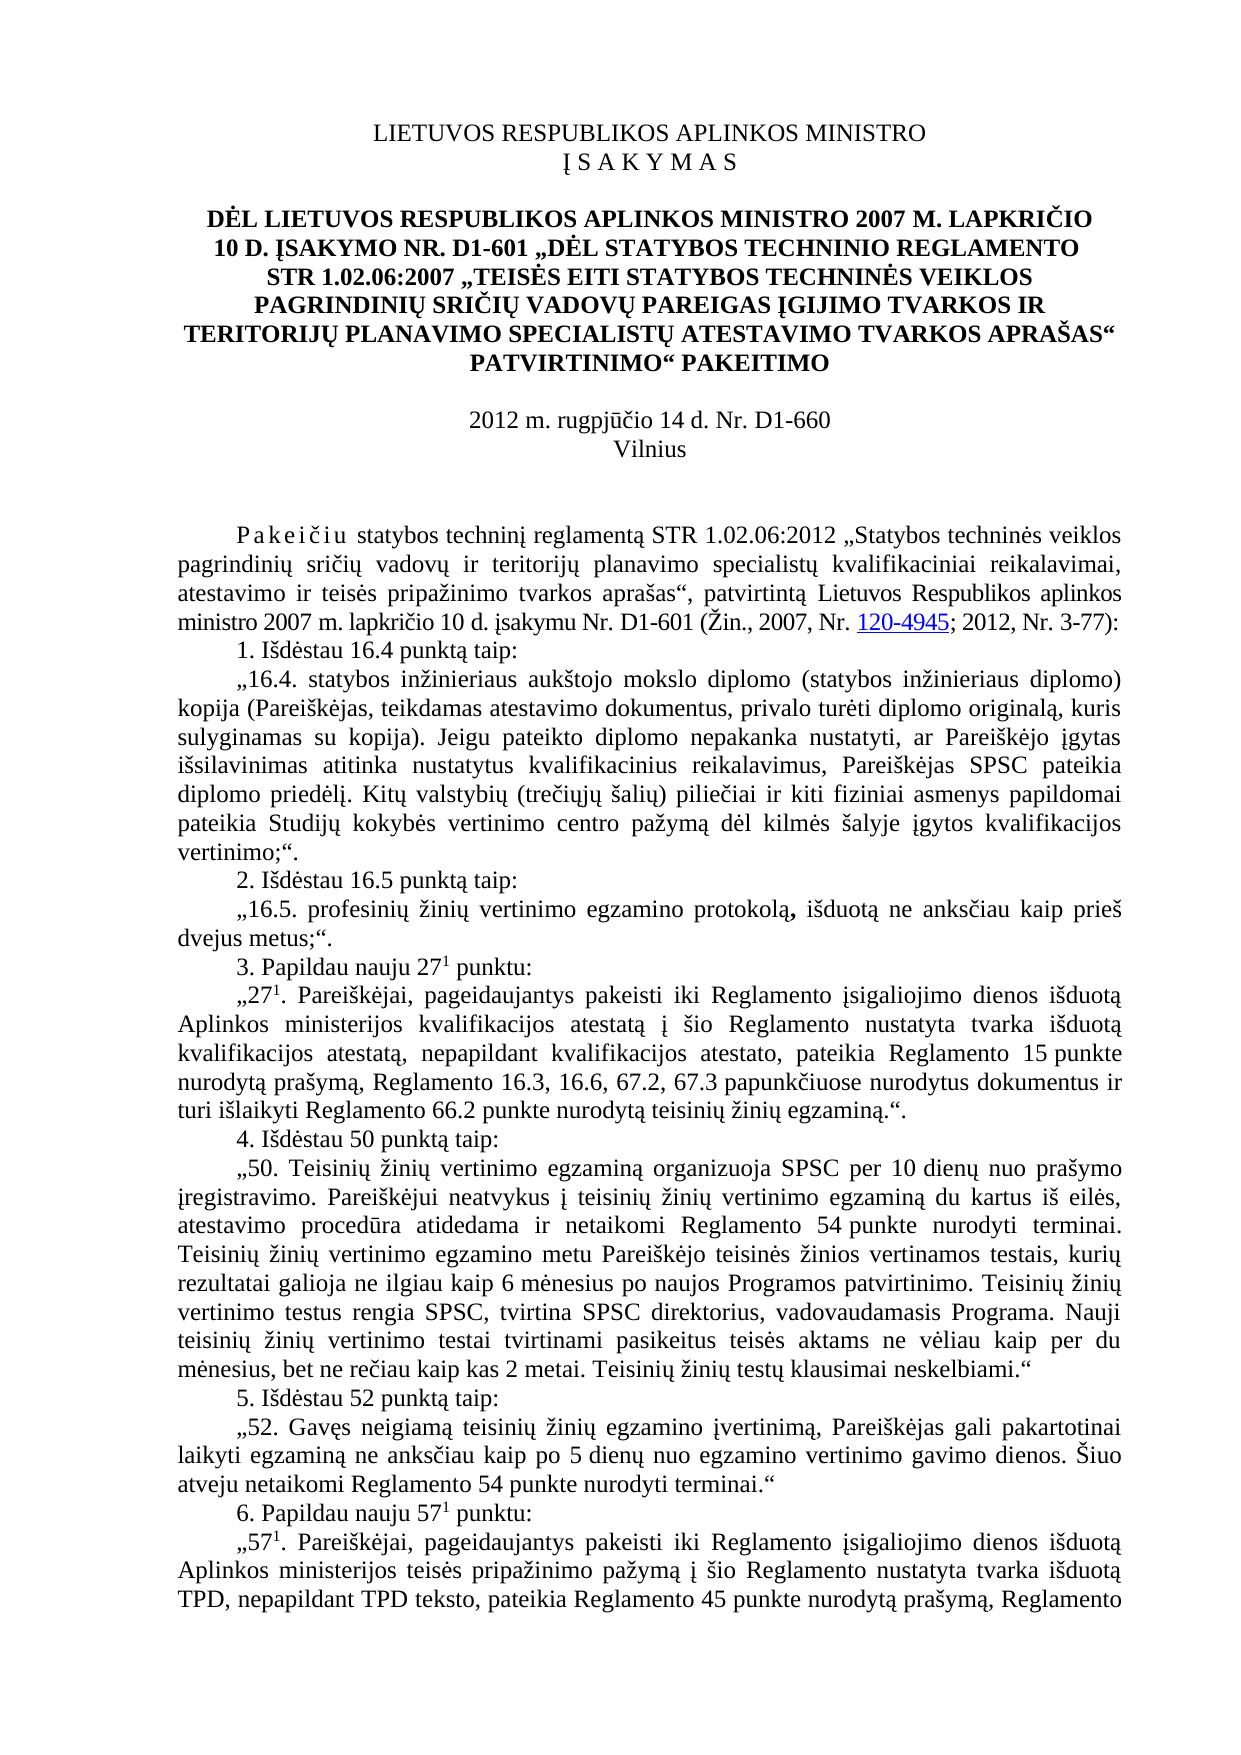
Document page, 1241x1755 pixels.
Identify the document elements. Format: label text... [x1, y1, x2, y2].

text 1. Išdėstau 16.4 punktą taip: [177, 636, 1122, 664]
text 3. Papildau nauju 271 punktu: [177, 952, 1122, 981]
text DĖL LIETUVOS RESPUBLIKOS APLINKOS MINISTRO 2007 M. LAPKRIČIO 10 D. ĮSAKYMO Nr. D1-601 „DĖL STATYBOS TECHNINIO REGLAMENTO STR 1.02.06:2007 „TEISĖS EITI STATYBOS TECHNINĖS VEIKLOS PAGRINDINIŲ SRIČIŲ VADOVŲ PAREIGAS ĮGIJIMO TVARKOS IR TERITORIJŲ PLANAVIMO SPECIALISTŲ ATESTAVIMO TVARKOS APRAŠAS“ PATVIRTINIMO“ PAKEITIMO [177, 204, 1122, 377]
text 5. Išdėstau 52 punktą taip: [177, 1383, 1122, 1412]
text 4. Išdėstau 50 punktą taip: [177, 1124, 1122, 1153]
text „571. Pareiškėjai, pageidaujantys pakeisti iki Reglamento įsigaliojimo dienos išduotą Aplinkos ministerijos teisės pripažinimo pažymą į šio Reglamento nustatyta tvarka išduotą TPD, nepapildant TPD teksto, pateikia Reglamento 45 punkte nurodytą prašymą, Reglamento [177, 1527, 1122, 1613]
text „16.5. profesinių žinių vertinimo egzamino protokolą, išduotą ne anksčiau kaip prieš dvejus metus;“. [177, 894, 1122, 952]
text Į S A K Y M A S [177, 147, 1122, 176]
text 2. Išdėstau 16.5 punktą taip: [177, 866, 1122, 894]
text „50. Teisinių žinių vertinimo egzaminą organizuoja SPSC per 10 dienų nuo prašymo įregistravimo. Pareiškėjui neatvykus į teisinių žinių vertinimo egzaminą du kartus iš eilės, atestavimo procedūra atidedama ir netaikomi Reglamento 54 punkte nurodyti terminai. Teisinių žinių vertinimo egzamino metu Pareiškėjo teisinės žinios vertinamos testais, kurių rezultatai galioja ne ilgiau kaip 6 mėnesius po naujos Programos patvirtinimo. Teisinių žinių vertinimo testus rengia SPSC, tvirtina SPSC direktorius, vadovaudamasis Programa. Nauji teisinių žinių vertinimo testai tvirtinami pasikeitus teisės aktams ne vėliau kaip per du mėnesius, bet ne rečiau kaip kas 2 metai. Teisinių žinių testų klausimai neskelbiami.“ [177, 1153, 1122, 1383]
text Vilnius [177, 434, 1122, 463]
text Pakeičiu statybos techninį reglamentą STR 1.02.06:2012 „Statybos techninės veiklos pagrindinių sričių vadovų ir teritorijų planavimo specialistų kvalifikaciniai reikalavimai, atestavimo ir teisės pripažinimo tvarkos aprašas“, patvirtintą Lietuvos Respublikos aplinkos ministro 2007 m. lapkričio 10 d. įsakymu Nr. D1-601 (Žin., 2007, Nr. 120-4945; 2012, Nr. 3-77): [177, 521, 1122, 636]
text „52. Gavęs neigiamą teisinių žinių egzamino įvertinimą, Pareiškėjas gali pakartotinai laikyti egzaminą ne anksčiau kaip po 5 dienų nuo egzamino vertinimo gavimo dienos. Šiuo atveju netaikomi Reglamento 54 punkte nurodyti terminai.“ [177, 1412, 1122, 1498]
text 2012 m. rugpjūčio 14 d. Nr. D1-660 [177, 406, 1122, 434]
text LIETUVOS RESPUBLIKOS APLINKOS MINISTRO [177, 118, 1122, 147]
text 6. Papildau nauju 571 punktu: [177, 1498, 1122, 1527]
text „16.4. statybos inžinieriaus aukštojo mokslo diplomo (statybos inžinieriaus diplomo) kopija (Pareiškėjas, teikdamas atestavimo dokumentus, privalo turėti diplomo originalą, kuris sulyginamas su kopija). Jeigu pateikto diplomo nepakanka nustatyti, ar Pareiškėjo įgytas išsilavinimas atitinka nustatytus kvalifikacinius reikalavimus, Pareiškėjas SPSC pateikia diplomo priedėlį. Kitų valstybių (trečiųjų šalių) piliečiai ir kiti fiziniai asmenys papildomai pateikia Studijų kokybės vertinimo centro pažymą dėl kilmės šalyje įgytos kvalifikacijos vertinimo;“. [177, 664, 1122, 866]
text „271. Pareiškėjai, pageidaujantys pakeisti iki Reglamento įsigaliojimo dienos išduotą Aplinkos ministerijos kvalifikacijos atestatą į šio Reglamento nustatyta tvarka išduotą kvalifikacijos atestatą, nepapildant kvalifikacijos atestato, pateikia Reglamento 15 punkte nurodytą prašymą, Reglamento 16.3, 16.6, 67.2, 67.3 papunkčiuose nurodytus dokumentus ir turi išlaikyti Reglamento 66.2 punkte nurodytą teisinių žinių egzaminą.“. [177, 981, 1122, 1124]
